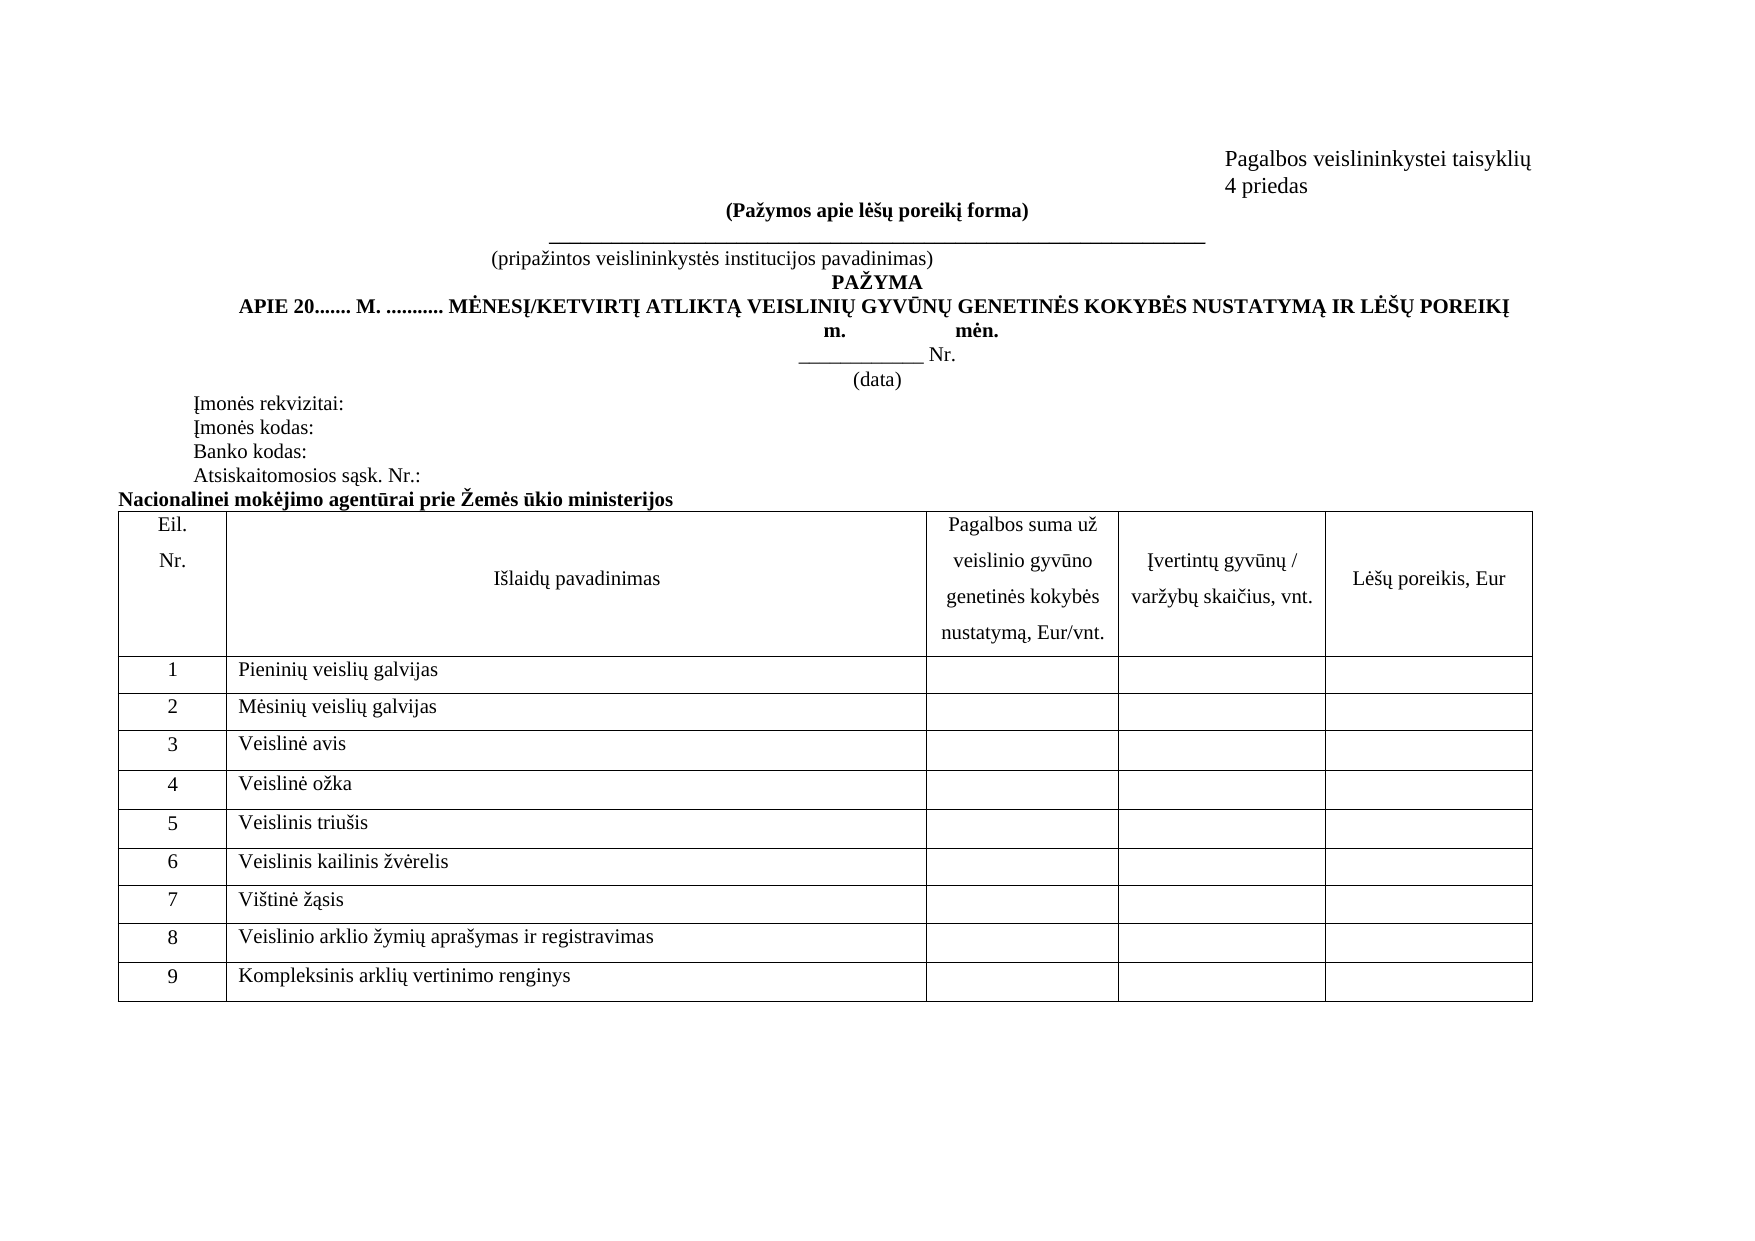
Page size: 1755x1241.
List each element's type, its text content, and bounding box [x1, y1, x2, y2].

table_cell 4 [119, 771, 226, 809]
table_cell [1119, 963, 1325, 1001]
table_cell Mėsinių veislių galvijas [227, 694, 926, 730]
table_cell [927, 731, 1118, 769]
table_cell [1119, 886, 1325, 922]
table_cell 2 [119, 694, 226, 730]
table_cell 7 [119, 886, 226, 922]
table_cell Vištinė žąsis [227, 886, 926, 922]
table_cell [927, 849, 1118, 885]
text Banko kodas: [118, 439, 1636, 463]
table_cell 9 [119, 963, 226, 1001]
table_cell [927, 694, 1118, 730]
text Įmonės rekvizitai: [118, 391, 1636, 414]
text m. mėn. [118, 318, 1636, 342]
table_cell 3 [119, 731, 226, 769]
text Nacionalinei mokėjimo agentūrai prie Žemės ūkio ministerijos [118, 487, 1636, 511]
text 4 priedas [1224, 172, 1636, 198]
table_cell Veislinė ožka [227, 771, 926, 809]
table_cell Veislinis triušis [227, 810, 926, 848]
table_cell [1119, 694, 1325, 730]
table_cell 8 [119, 924, 226, 962]
table_cell [1326, 849, 1532, 885]
table_header Eil. Nr. [119, 512, 226, 656]
table_cell [927, 886, 1118, 922]
table_cell Pieninių veislių galvijas [227, 657, 926, 693]
table_cell [1119, 849, 1325, 885]
table_cell [927, 771, 1118, 809]
table_cell Veislinio arklio žymių aprašymas ir registravimas [227, 924, 926, 962]
table_cell [1326, 771, 1532, 809]
table_cell [1326, 924, 1532, 962]
table_cell [927, 657, 1118, 693]
table_cell [1119, 924, 1325, 962]
table_cell Kompleksinis arklių vertinimo renginys [227, 963, 926, 1001]
table_cell [1326, 731, 1532, 769]
table_header Lėšų poreikis, Eur [1326, 512, 1532, 656]
text _______________________________________________________________ [118, 222, 1636, 246]
table_cell [1326, 963, 1532, 1001]
text Pagalbos veislininkystei taisyklių [1108, 145, 1636, 172]
table_header Išlaidų pavadinimas [227, 512, 926, 656]
table_cell Veislinis kailinis žvėrelis [227, 849, 926, 885]
text ____________ Nr. [118, 342, 1636, 366]
table_cell 1 [119, 657, 226, 693]
table_cell Veislinė avis [227, 731, 926, 769]
table_cell [1326, 694, 1532, 730]
table_cell [1119, 731, 1325, 769]
text (pripažintos veislininkystės institucijos pavadinimas) [118, 246, 1636, 270]
text (Pažymos apie lėšų poreikį forma) [118, 198, 1636, 222]
table_header Įvertintų gyvūnų / varžybų skaičius, vnt. [1119, 512, 1325, 656]
table_cell [1119, 810, 1325, 848]
table_cell 6 [119, 849, 226, 885]
table_header Pagalbos suma už veislinio gyvūno genetinės kokybės nustatymą, Eur/vnt. [927, 512, 1118, 656]
table_cell [1326, 657, 1532, 693]
text PAŽYMA [118, 270, 1636, 294]
table_cell [1326, 810, 1532, 848]
table_cell [1326, 886, 1532, 922]
table_cell [1119, 771, 1325, 809]
table_cell [927, 810, 1118, 848]
text Įmonės kodas: [118, 414, 1636, 439]
table_cell [1119, 657, 1325, 693]
table_cell [927, 963, 1118, 1001]
text APIE 20....... M. ........... MĖNESĮ/KETVIRTĮ ATLIKTĄ VEISLINIŲ GYVŪNŲ GENETINĖS KOKYBĖS NUSTATYMĄ IR LĖŠŲ POREIKĮ [118, 294, 1636, 318]
table_cell 5 [119, 810, 226, 848]
table_cell [927, 924, 1118, 962]
text Atsiskaitomosios sąsk. Nr.: [118, 463, 1636, 487]
text (data) [118, 366, 1636, 391]
